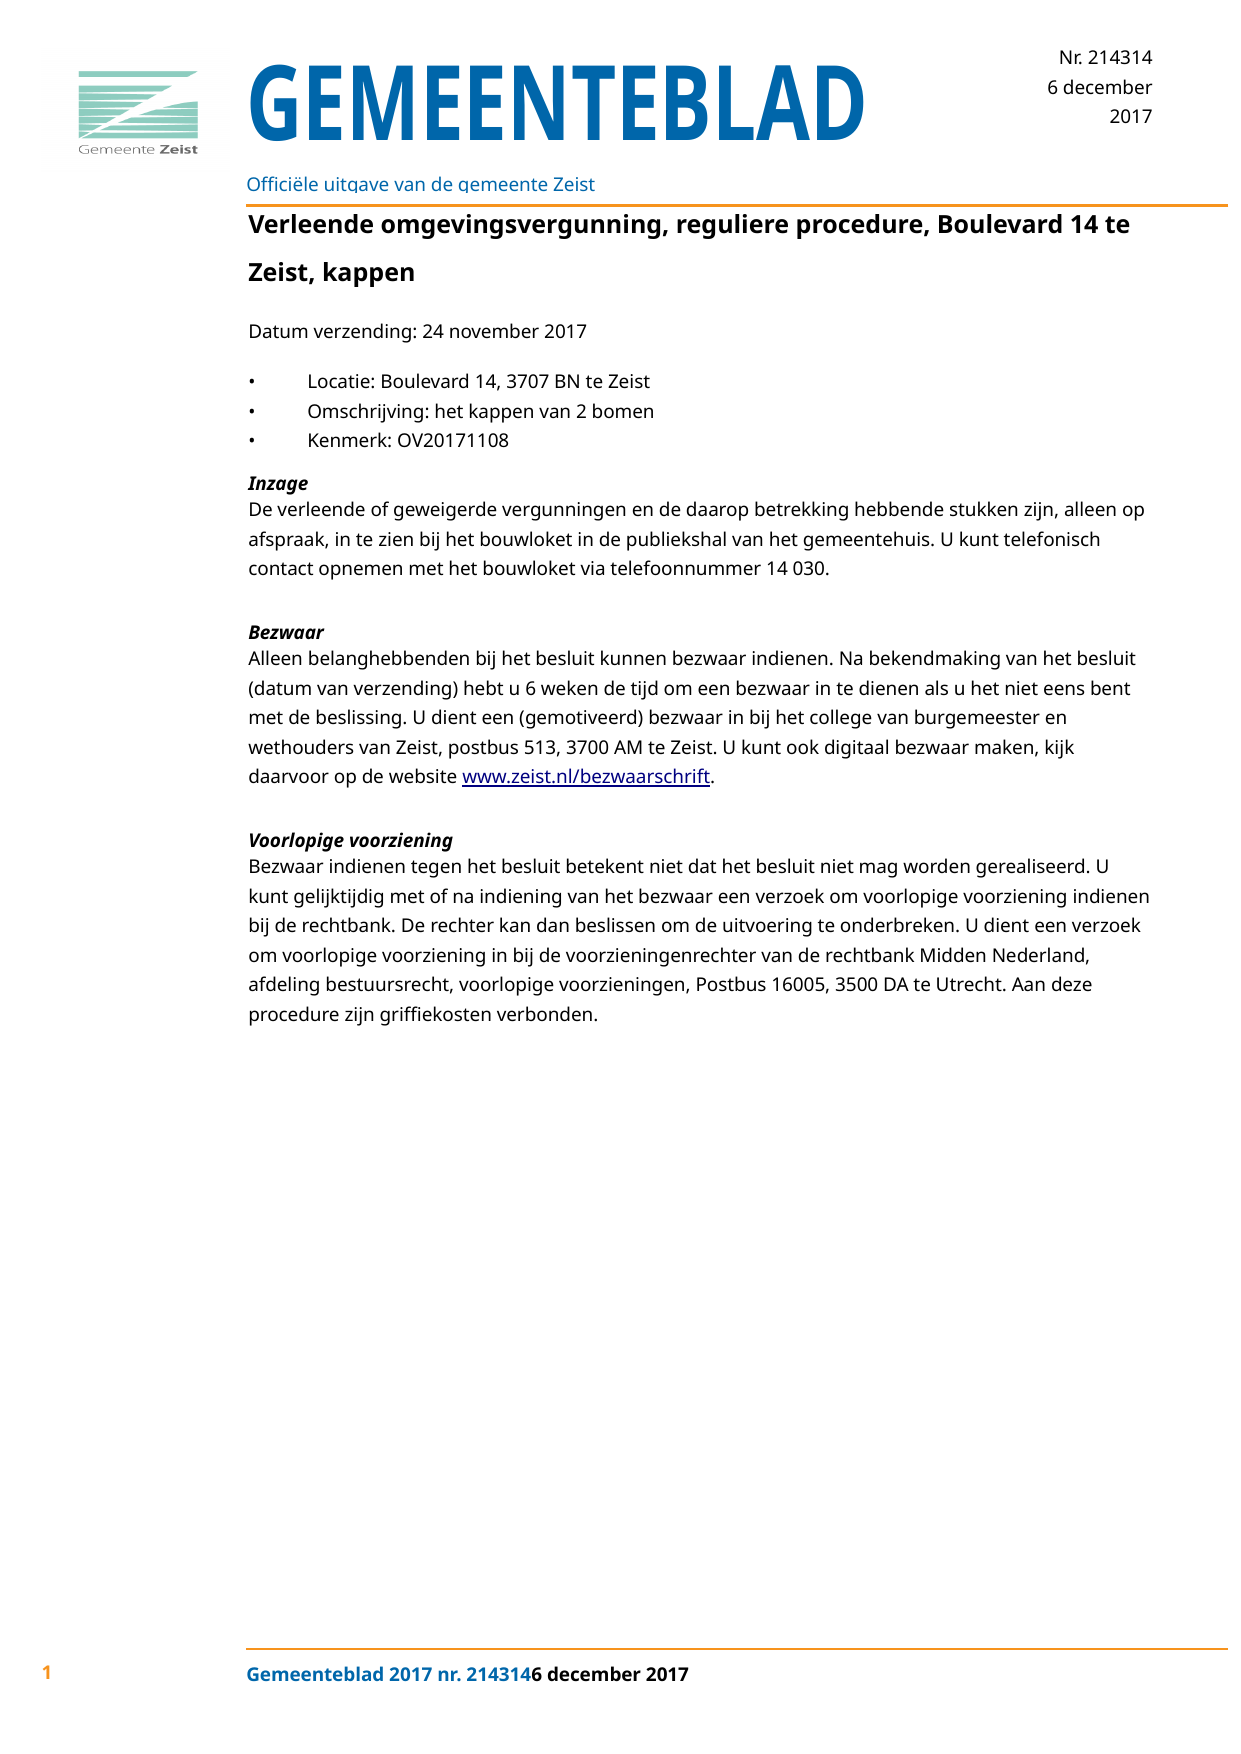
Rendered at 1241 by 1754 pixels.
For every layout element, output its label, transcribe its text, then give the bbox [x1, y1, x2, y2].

text Verleende omgevingsvergunning, reguliere procedure, Boulevard 14 te Zeist, kappen [248, 207, 1152, 288]
text Datum verzending: 24 november 2017 [248, 318, 1152, 344]
text Alleen belanghebbenden bij het besluit kunnen bezwaar indienen. Na bekendmaking van het besluit (datum van verzending) hebt u 6 weken de tijd om een bezwaar in te dienen als u het niet eens bent met de beslissing. U dient een (gemotiveerd) bezwaar in bij het college van burgemeester en wethouders van Zeist, postbus 513, 3700 AM te Zeist. U kunt ook digitaal bezwaar maken, kijk daarvoor op de website www.zeist.nl/bezwaarschrift. [248, 645, 1152, 789]
list Omschrijving: het kappen van 2 bomen [248, 398, 1152, 424]
list Locatie: Boulevard 14, 3707 BN te Zeist [248, 368, 1152, 394]
text Bezwaar [248, 619, 1152, 645]
text Bezwaar indienen tegen het besluit betekent niet dat het besluit niet mag worden gerealiseerd. U kunt gelijktijdig met of na indiening van het bezwaar een verzoek om voorlopige voorziening indienen bij de rechtbank. De rechter kan dan beslissen om de uitvoering te onderbreken. U dient een verzoek om voorlopige voorziening in bij de voorzieningenrechter van de rechtbank Midden Nederland, afdeling bestuursrecht, voorlopige voorzieningen, Postbus 16005, 3500 DA te Utrecht. Aan deze procedure zijn griffiekosten verbonden. [248, 853, 1152, 1027]
list Kenmerk: OV20171108 [248, 427, 1152, 453]
picture [41, 47, 231, 172]
text De verleende of geweigerde vergunningen en de daarop betrekking hebbende stukken zijn, alleen op afspraak, in te zien bij het bouwloket in de publiekshal van het gemeentehuis. U kunt telefonisch contact opnemen met het bouwloket via telefoonnummer 14 030. [248, 496, 1152, 581]
text Voorlopige voorziening [248, 827, 1152, 853]
text Inzage [248, 471, 1152, 496]
